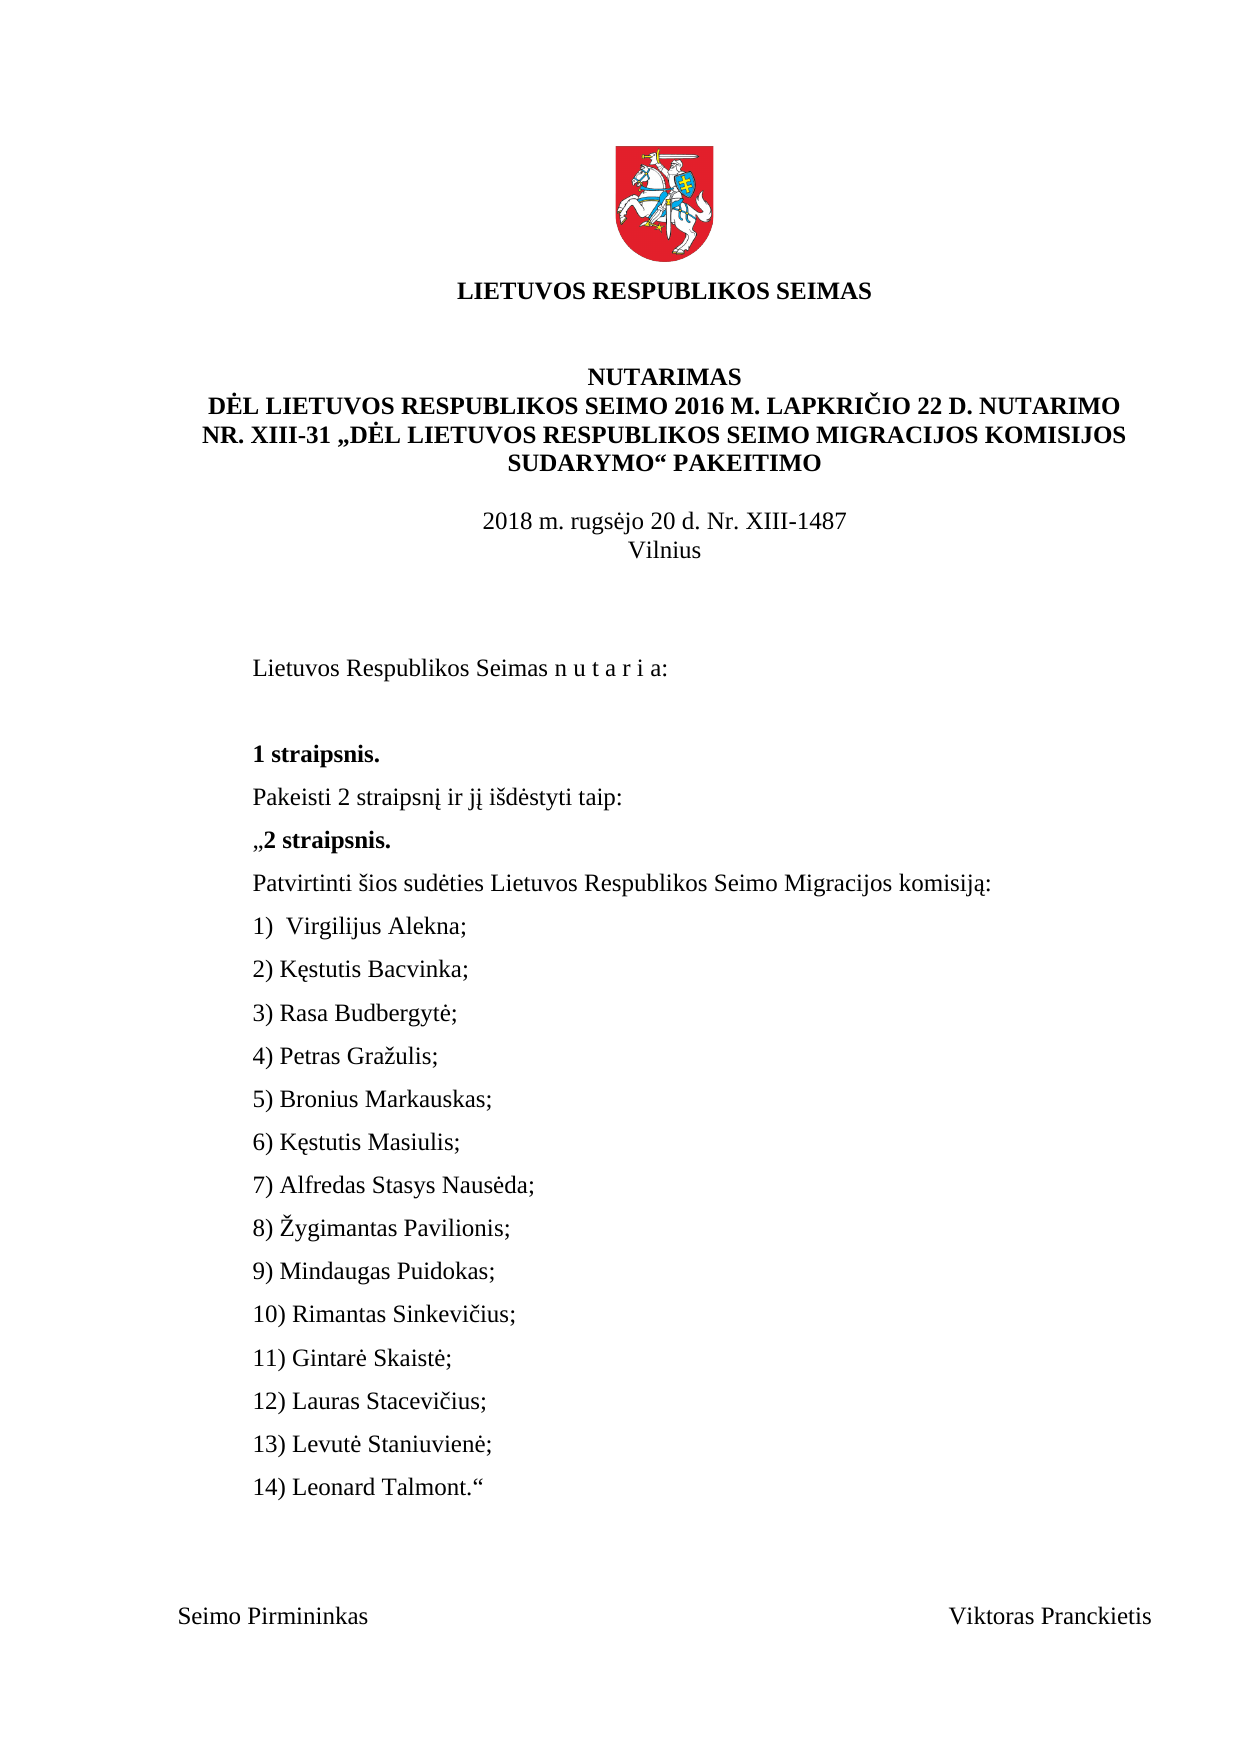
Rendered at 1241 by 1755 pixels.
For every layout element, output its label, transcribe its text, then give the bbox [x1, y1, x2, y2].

text Vilnius [177, 535, 1152, 563]
text 2) Kęstutis Bacvinka; [177, 954, 1152, 983]
text Pakeisti 2 straipsnį ir jį išdėstyti taip: [177, 782, 1152, 811]
text „2 straipsnis. [177, 825, 1152, 854]
text 4) Petras Gražulis; [177, 1041, 1152, 1069]
text 1 straipsnis. [177, 739, 1152, 768]
text 2018 m. rugsėjo 20 d. Nr. XIII-1487 [177, 506, 1152, 535]
text DĖL LIETUVOS RESPUBLIKOS SEIMO 2016 M. LAPKRIČIO 22 D. NUTARIMO NR. XIII-31 „DĖL LIETUVOS RESPUBLIKOS SEIMO MIGRACIJOS KOMISIJOS SUDARYMO“ PAKEITIMO [177, 391, 1152, 477]
text 13) Levutė Staniuvienė; [177, 1429, 1152, 1458]
text 8) Žygimantas Pavilionis; [177, 1213, 1152, 1242]
text 12) Lauras Stacevičius; [177, 1386, 1152, 1414]
text Patvirtinti šios sudėties Lietuvos Respublikos Seimo Migracijos komisiją: [177, 868, 1152, 897]
text 9) Mindaugas Puidokas; [177, 1256, 1152, 1285]
text Seimo Pirmininkas Viktoras Pranckietis [177, 1601, 1152, 1630]
text Lietuvos Respublikos Seimas nutaria: [177, 653, 1152, 681]
text 10) Rimantas Sinkevičius; [177, 1299, 1152, 1328]
text 14) Leonard Talmont.“ [177, 1472, 1152, 1501]
text NUTARIMAS [177, 362, 1152, 391]
text 1) Virgilijus Alekna; [177, 911, 1152, 940]
text 7) Alfredas Stasys Nausėda; [177, 1170, 1152, 1199]
text 6) Kęstutis Masiulis; [177, 1127, 1152, 1156]
text 3) Rasa Budbergytė; [177, 998, 1152, 1026]
text 5) Bronius Markauskas; [177, 1084, 1152, 1113]
text LIETUVOS RESPUBLIKOS SEIMAS [177, 276, 1152, 305]
text 11) Gintarė Skaistė; [177, 1343, 1152, 1371]
